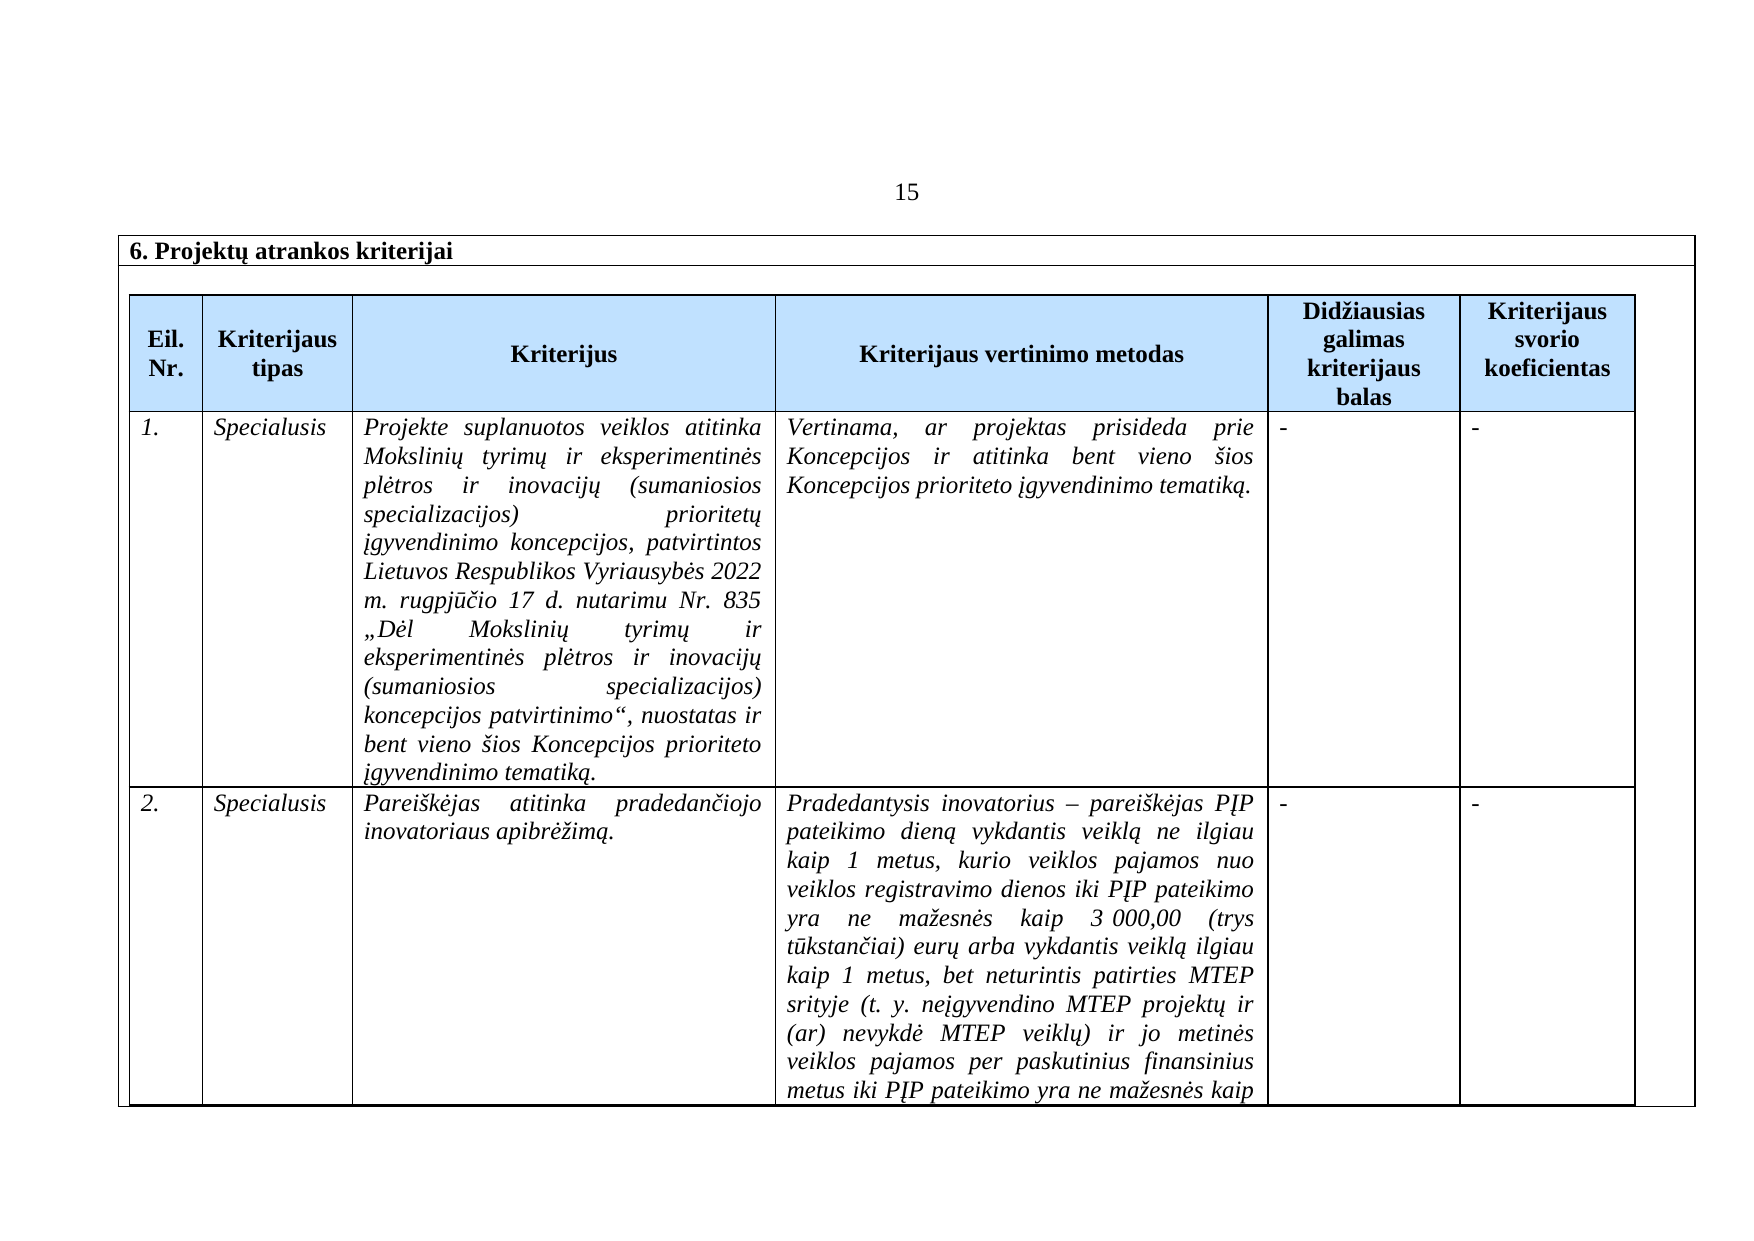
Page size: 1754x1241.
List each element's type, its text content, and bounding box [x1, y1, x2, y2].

table_header Kriterijus [353, 296, 775, 411]
table_cell 6. Projektų atrankos kriterijai [119, 236, 1694, 264]
table_header Kriterijaus svorio koeficientas [1461, 296, 1634, 411]
table_cell Vertinama, ar projektas prisideda prie Koncepcijos ir atitinka bent vieno šios Koncepcijos prioriteto įgyvendinimo tematiką. [776, 412, 1267, 786]
table_cell Specialusis [203, 412, 352, 786]
table_cell Pareiškėjas atitinka pradedančiojo inovatoriaus apibrėžimą. [353, 788, 775, 1104]
table_cell Specialusis [203, 788, 352, 1104]
table_cell Pradedantysis inovatorius – pareiškėjas PĮP pateikimo dieną vykdantis veiklą ne ilgiau kaip 1 metus, kurio veiklos pajamos nuo veiklos registravimo dienos iki PĮP pateikimo yra ne mažesnės kaip 3 000,00 (trys tūkstančiai) eurų arba vykdantis veiklą ilgiau kaip 1 metus, bet neturintis patirties MTEP srityje (t. y. neįgyvendino MTEP projektų ir (ar) nevykdė MTEP veiklų) ir jo metinės veiklos pajamos per paskutinius finansinius metus iki PĮP pateikimo yra ne mažesnės kaip [776, 788, 1267, 1104]
table_cell - [1461, 788, 1634, 1104]
table_header Didžiausias galimas kriterijaus balas [1269, 296, 1459, 411]
table_header Kriterijaus vertinimo metodas [776, 296, 1267, 411]
table_cell - [1269, 788, 1459, 1104]
table_header Eil. Nr. [130, 296, 202, 411]
table_header Kriterijaus tipas [203, 296, 352, 411]
table_cell 1. [130, 412, 202, 786]
table_cell - [1461, 412, 1634, 786]
table_cell - [1269, 412, 1459, 786]
table_cell Projekte suplanuotos veiklos atitinka Mokslinių tyrimų ir eksperimentinės plėtros ir inovacijų (sumaniosios specializacijos) prioritetų įgyvendinimo koncepcijos, patvirtintos Lietuvos Respublikos Vyriausybės 2022 m. rugpjūčio 17 d. nutarimu Nr. 835 „Dėl Mokslinių tyrimų ir eksperimentinės plėtros ir inovacijų (sumaniosios specializacijos) koncepcijos patvirtinimo“, nuostatas ir bent vieno šios Koncepcijos prioriteto įgyvendinimo tematiką. [353, 412, 775, 786]
table_cell 2. [130, 788, 202, 1104]
table_cell [119, 266, 1694, 1106]
